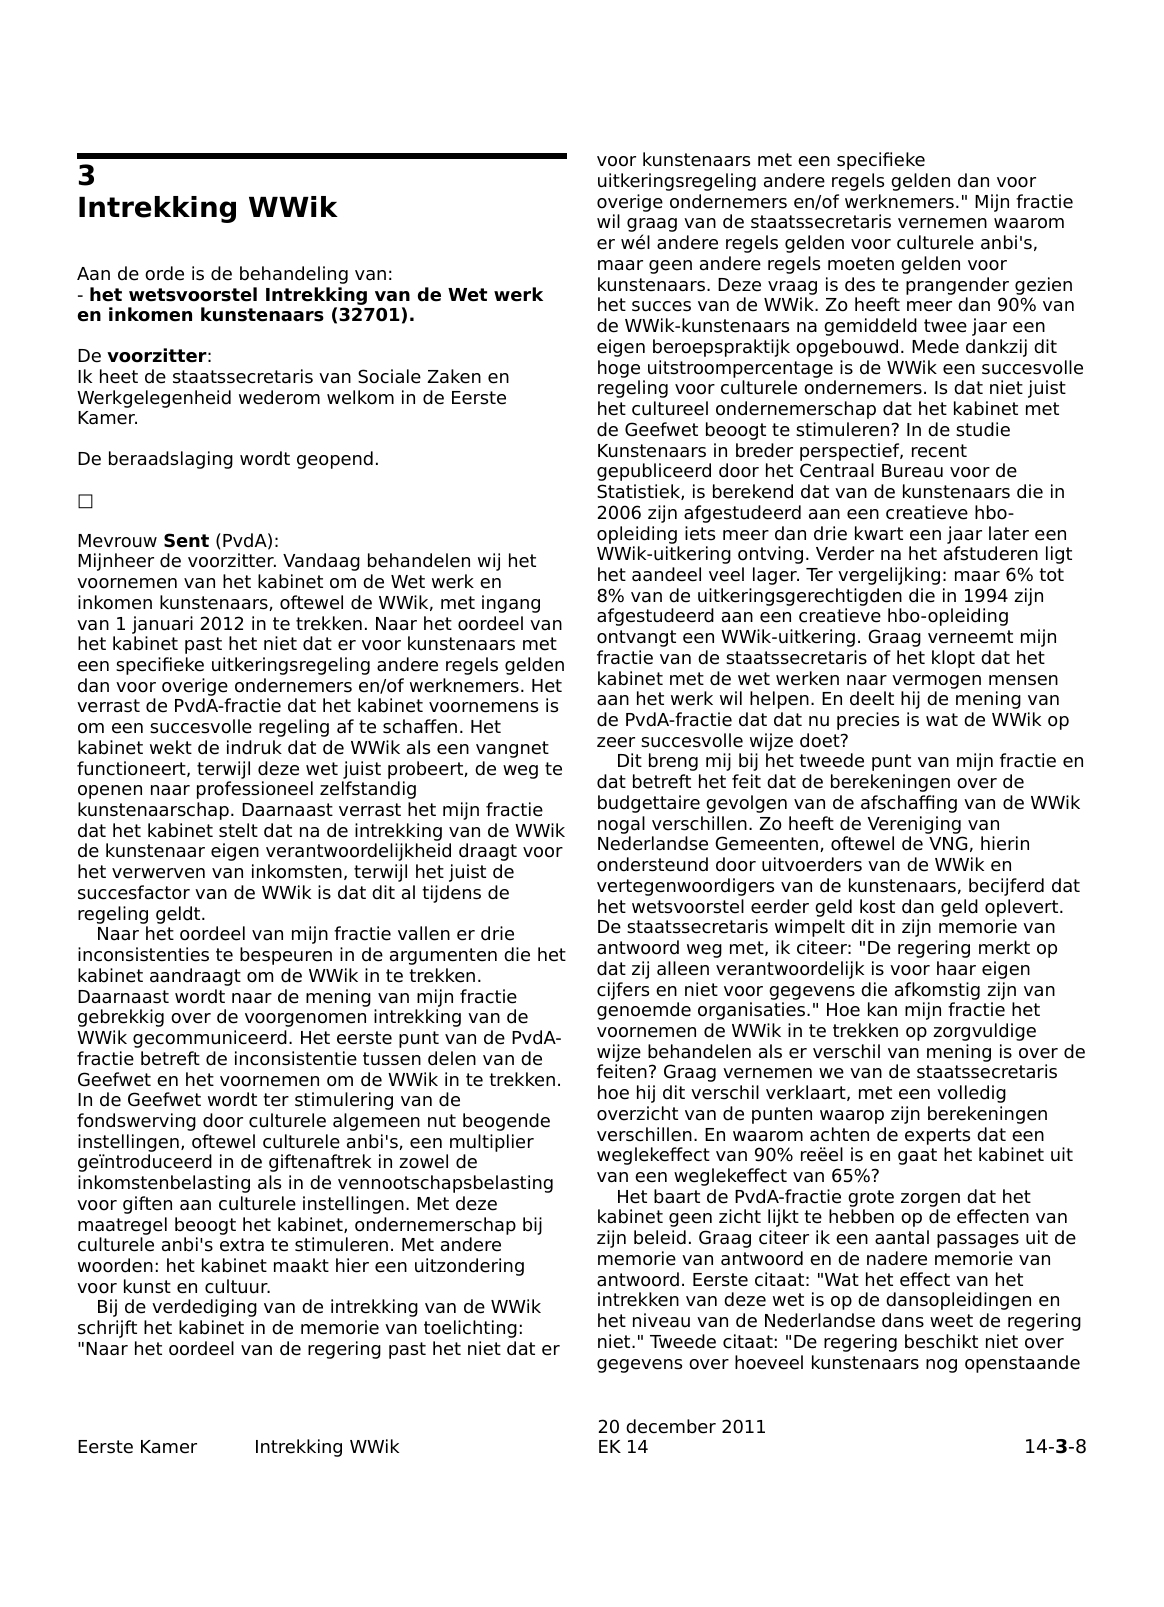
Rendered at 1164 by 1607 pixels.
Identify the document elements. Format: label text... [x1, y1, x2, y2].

text Bij de verdediging van de intrekking van de WWik schrijft het kabinet in de memorie van toelichting: "Naar het oordeel van de regering past het niet dat er [77, 1297, 567, 1359]
text □ [77, 490, 567, 510]
text Ik heet de staatssecretaris van Sociale Zaken en Werkgelegenheid wederom welkom in de Eerste Kamer. [77, 367, 567, 429]
text Aan de orde is de behandeling van: [77, 264, 567, 284]
text Mijnheer de voorzitter. Vandaag behandelen wij het voornemen van het kabinet om de Wet werk en inkomen kunstenaars, oftewel de WWik, met ingang van 1 januari 2012 in te trekken. Naar het oordeel van het kabinet past het niet dat er voor kunstenaars met een specifieke uitkeringsregeling andere regels gelden dan voor overige ondernemers en/of werknemers. Het verrast de PvdA-fractie dat het kabinet voornemens is om een succesvolle regeling af te schaffen. Het kabinet wekt de indruk dat de WWik als een vangnet functioneert, terwijl deze wet juist probeert, de weg te openen naar professioneel zelfstandig kunstenaarschap. Daarnaast verrast het mijn fractie dat het kabinet stelt dat na de intrekking van de WWik de kunstenaar eigen verantwoordelijkheid draagt voor het verwerven van inkomsten, terwijl het juist de succesfactor van de WWik is dat dit al tijdens de regeling geldt. [77, 551, 567, 924]
text Mevrouw Sent (PvdA): [77, 530, 567, 551]
text voor kunstenaars met een specifieke uitkeringsregeling andere regels gelden dan voor overige ondernemers en/of werknemers." Mijn fractie wil graag van de staatssecretaris vernemen waarom er wél andere regels gelden voor culturele anbi's, maar geen andere regels moeten gelden voor kunstenaars. Deze vraag is des te prangender gezien het succes van de WWik. Zo heeft meer dan 90% van de WWik-kunstenaars na gemiddeld twee jaar een eigen beroepspraktijk opgebouwd. Mede dankzij dit hoge uitstroompercentage is de WWik een succesvolle regeling voor culturele ondernemers. Is dat niet juist het cultureel ondernemerschap dat het kabinet met de Geefwet beoogt te stimuleren? In de studie Kunstenaars in breder perspectief, recent gepubliceerd door het Centraal Bureau voor de Statistiek, is berekend dat van de kunstenaars die in 2006 zijn afgestudeerd aan een creatieve hbo-opleiding iets meer dan drie kwart een jaar later een WWik-uitkering ontving. Verder na het afstuderen ligt het aandeel veel lager. Ter vergelijking: maar 6% tot 8% van de uitkeringsgerechtigden die in 1994 zijn afgestudeerd aan een creatieve hbo-opleiding ontvangt een WWik-uitkering. Graag verneemt mijn fractie van de staatssecretaris of het klopt dat het kabinet met de wet werken naar vermogen mensen aan het werk wil helpen. En deelt hij de mening van de PvdA-fractie dat dat nu precies is wat de WWik op zeer succesvolle wijze doet? [596, 150, 1087, 751]
text De voorzitter: [77, 346, 567, 367]
title 3 Intrekking WWik [77, 159, 567, 224]
text Het baart de PvdA-fractie grote zorgen dat het kabinet geen zicht lijkt te hebben op de effecten van zijn beleid. Graag citeer ik een aantal passages uit de memorie van antwoord en de nadere memorie van antwoord. Eerste citaat: "Wat het effect van het intrekken van deze wet is op de dansopleidingen en het niveau van de Nederlandse dans weet de regering niet." Tweede citaat: "De regering beschikt niet over gegevens over hoeveel kunstenaars nog openstaande [596, 1187, 1087, 1373]
text Dit breng mij bij het tweede punt van mijn fractie en dat betreft het feit dat de berekeningen over de budgettaire gevolgen van de afschaffing van de WWik nogal verschillen. Zo heeft de Vereniging van Nederlandse Gemeenten, oftewel de VNG, hierin ondersteund door uitvoerders van de WWik en vertegenwoordigers van de kunstenaars, becijferd dat het wetsvoorstel eerder geld kost dan geld oplevert. De staatssecretaris wimpelt dit in zijn memorie van antwoord weg met, ik citeer: "De regering merkt op dat zij alleen verantwoordelijk is voor haar eigen cijfers en niet voor gegevens die afkomstig zijn van genoemde organisaties." Hoe kan mijn fractie het voornemen de WWik in te trekken op zorgvuldige wijze behandelen als er verschil van mening is over de feiten? Graag vernemen we van de staatssecretaris hoe hij dit verschil verklaart, met een volledig overzicht van de punten waarop zijn berekeningen verschillen. En waarom achten de experts dat een weglekeffect van 90% reëel is en gaat het kabinet uit van een weglekeffect van 65%? [596, 751, 1087, 1187]
text - het wetsvoorstel Intrekking van de Wet werk en inkomen kunstenaars (32701). [77, 284, 567, 326]
text Naar het oordeel van mijn fractie vallen er drie inconsistenties te bespeuren in de argumenten die het kabinet aandraagt om de WWik in te trekken. Daarnaast wordt naar de mening van mijn fractie gebrekkig over de voorgenomen intrekking van de WWik gecommuniceerd. Het eerste punt van de PvdA-fractie betreft de inconsistentie tussen delen van de Geefwet en het voornemen om de WWik in te trekken. In de Geefwet wordt ter stimulering van de fondswerving door culturele algemeen nut beogende instellingen, oftewel culturele anbi's, een multiplier geïntroduceerd in de giftenaftrek in zowel de inkomstenbelasting als in de vennootschapsbelasting voor giften aan culturele instellingen. Met deze maatregel beoogt het kabinet, ondernemerschap bij culturele anbi's extra te stimuleren. Met andere woorden: het kabinet maakt hier een uitzondering voor kunst en cultuur. [77, 924, 567, 1297]
text De beraadslaging wordt geopend. [77, 449, 567, 470]
